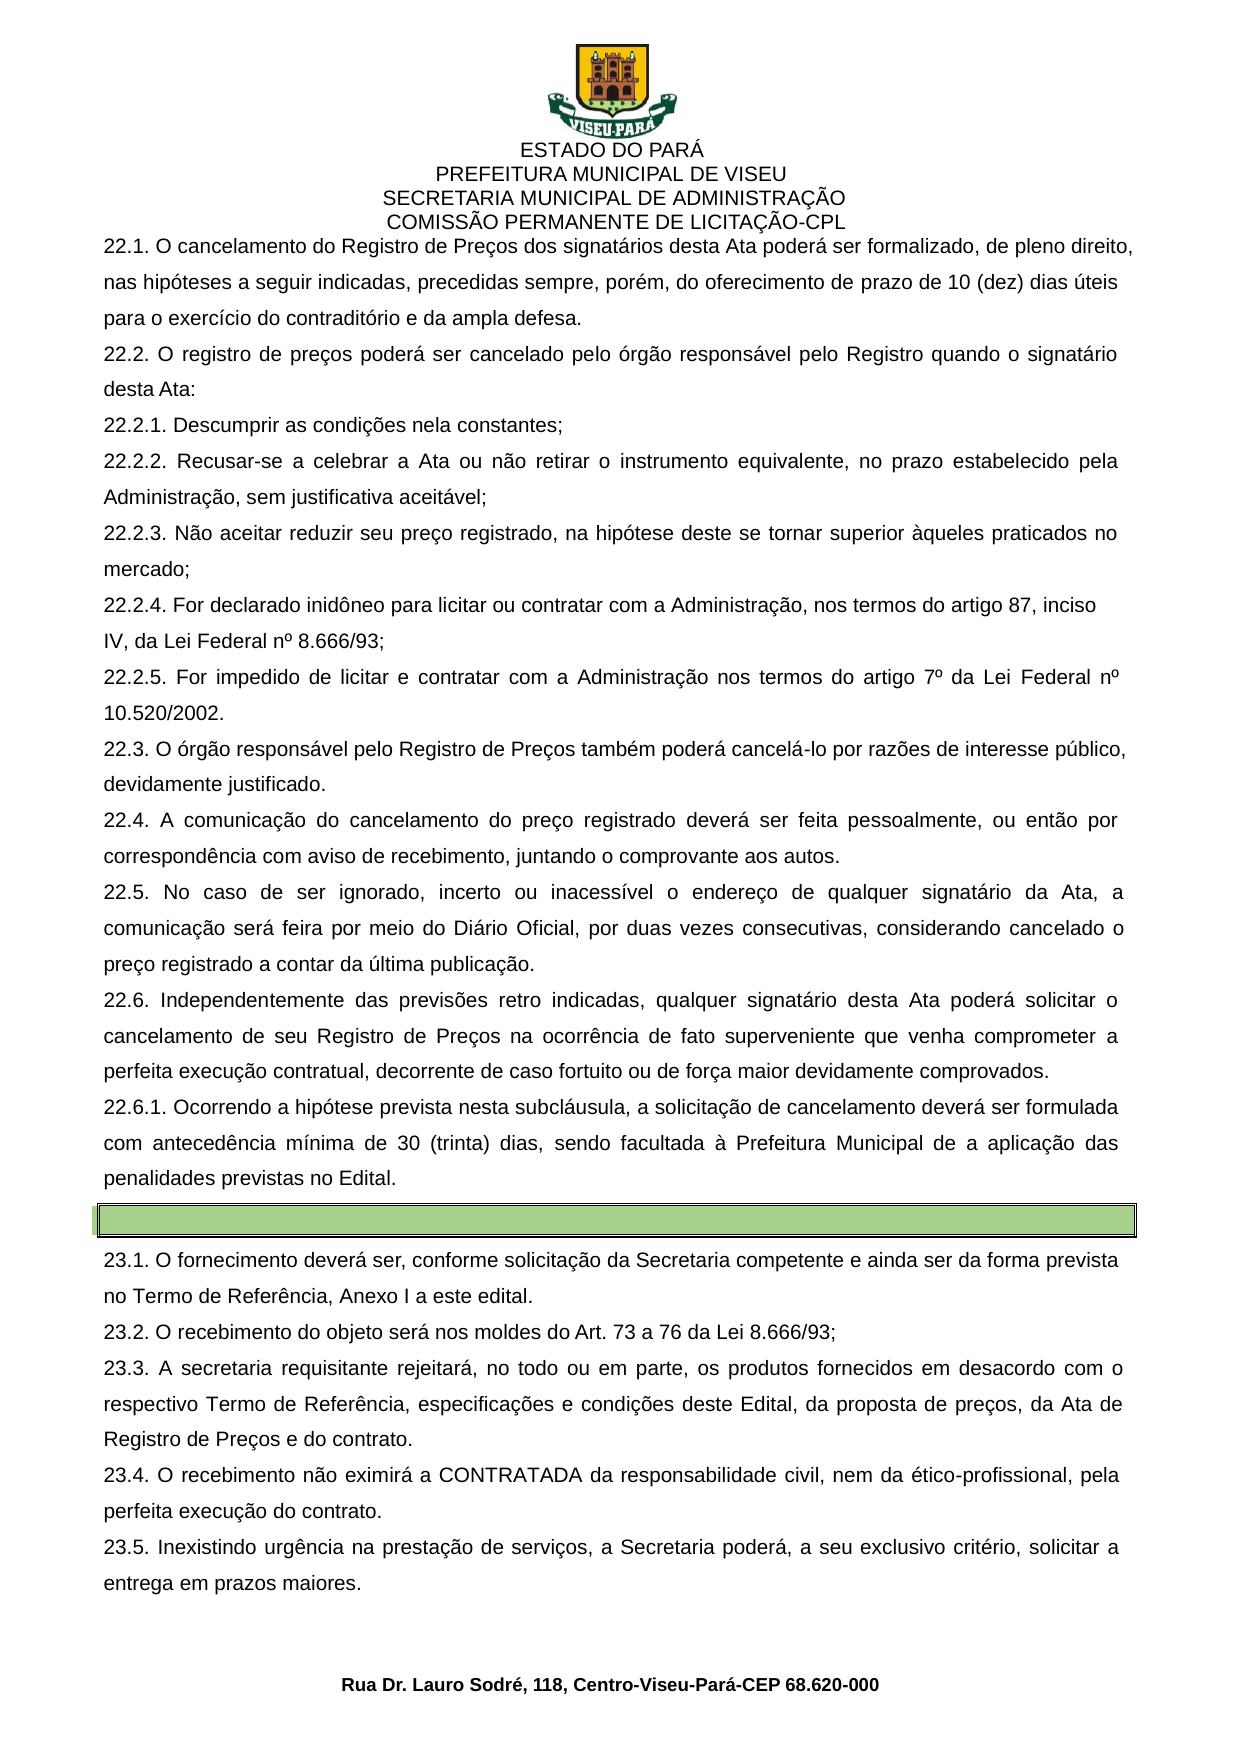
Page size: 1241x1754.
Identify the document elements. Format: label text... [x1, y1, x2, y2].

text 22.3. O órgão responsável pelo Registro de Preços também poderá cancelá-lo por razões de interesse público, devidamente justificado. [103, 736, 1128, 796]
text ESTADO DO PARÁ PREFEITURA MUNICIPAL DE VISEU [435, 139, 795, 186]
text 22.2.2. Recusar-se a celebrar a Ata ou não retirar o instrumento equivalente, no prazo estabelecido pela Administração, sem justificativa aceitável; [103, 449, 1127, 509]
text 22.2.4. For declarado inidôneo para licitar ou contratar com a Administração, nos termos do artigo 87, inciso IV, da Lei Federal nº 8.666/93; [103, 593, 1127, 652]
text 23.1. O fornecimento deverá ser, conforme solicitação da Secretaria competente e ainda ser da forma prevista no Termo de Referência, Anexo I a este edital. [103, 1248, 1127, 1308]
text 22.6. Independentemente das previsões retro indicadas, qualquer signatário desta Ata poderá solicitar o cancelamento de seu Registro de Preços na ocorrência de fato superveniente que venha comprometer a perfeita execução contratual, decorrente de caso fortuito ou de força maior devidamente comprovados. 22.6.1. Ocorrendo a hipótese prevista nesta subcláusula, a solicitação de cancelamento deverá ser formulada com antecedência mínima de 30 (trinta) dias, sendo facultada à Prefeitura Municipal de a aplicação das penalidades previstas no Edital. [103, 988, 1128, 1190]
text 23.4. O recebimento não eximirá a CONTRATADA da responsabilidade civil, nem da ético-profissional, pela perfeita execução do contrato. [103, 1463, 1128, 1523]
text 22.2.3. Não aceitar reduzir seu preço registrado, na hipótese deste se tornar superior àqueles praticados no mercado; [103, 521, 1127, 581]
text Rua Dr. Lauro Sodré, 118, Centro-Viseu-Pará-CEP 68.620-000 [341, 1674, 1154, 1695]
text 22.2.5. For impedido de licitar e contratar com a Administração nos termos do artigo 7º da Lei Federal nº 10.520/2002. [103, 664, 1128, 724]
text 22.1. O cancelamento do Registro de Preços dos signatários desta Ata poderá ser formalizado, de pleno direito, [103, 234, 1154, 258]
text 23.3. A secretaria requisitante rejeitará, no todo ou em parte, os produtos fornecidos em desacordo com o respectivo Termo de Referência, especificações e condições deste Edital, da proposta de preços, da Ata de Registro de Preços e do contrato. [103, 1355, 1123, 1451]
text 22.2.1. Descumprir as condições nela constantes; [103, 413, 1154, 437]
text 23.2. O recebimento do objeto será nos moldes do Art. 73 a 76 da Lei 8.666/93; [103, 1319, 1154, 1343]
text 22.2. O registro de preços poderá ser cancelado pelo órgão responsável pelo Registro quando o signatário desta Ata: [103, 342, 1127, 401]
text 23.5. Inexistindo urgência na prestação de serviços, a Secretaria poderá, a seu exclusivo critério, solicitar a entrega em prazos maiores. [103, 1535, 1127, 1595]
text 22.4. A comunicação do cancelamento do preço registrado deverá ser feita pessoalmente, ou então por correspondência com aviso de recebimento, juntando o comprovante aos autos. [103, 808, 1127, 868]
text 22.5. No caso de ser ignorado, incerto ou inacessível o endereço de qualquer signatário da Ata, a comunicação será feira por meio do Diário Oficial, por duas vezes consecutivas, considerando cancelado o preço registrado a contar da última publicação. [103, 880, 1124, 976]
text SECRETARIA MUNICIPAL DE ADMINISTRAÇÃO COMISSÃO PERMANENTE DE LICITAÇÃO-CPL [374, 186, 846, 234]
text nas hipóteses a seguir indicadas, precedidas sempre, porém, do oferecimento de prazo de 10 (dez) dias úteis para o exercício do contraditório e da ampla defesa. [103, 270, 1128, 330]
picture [547, 44, 678, 139]
